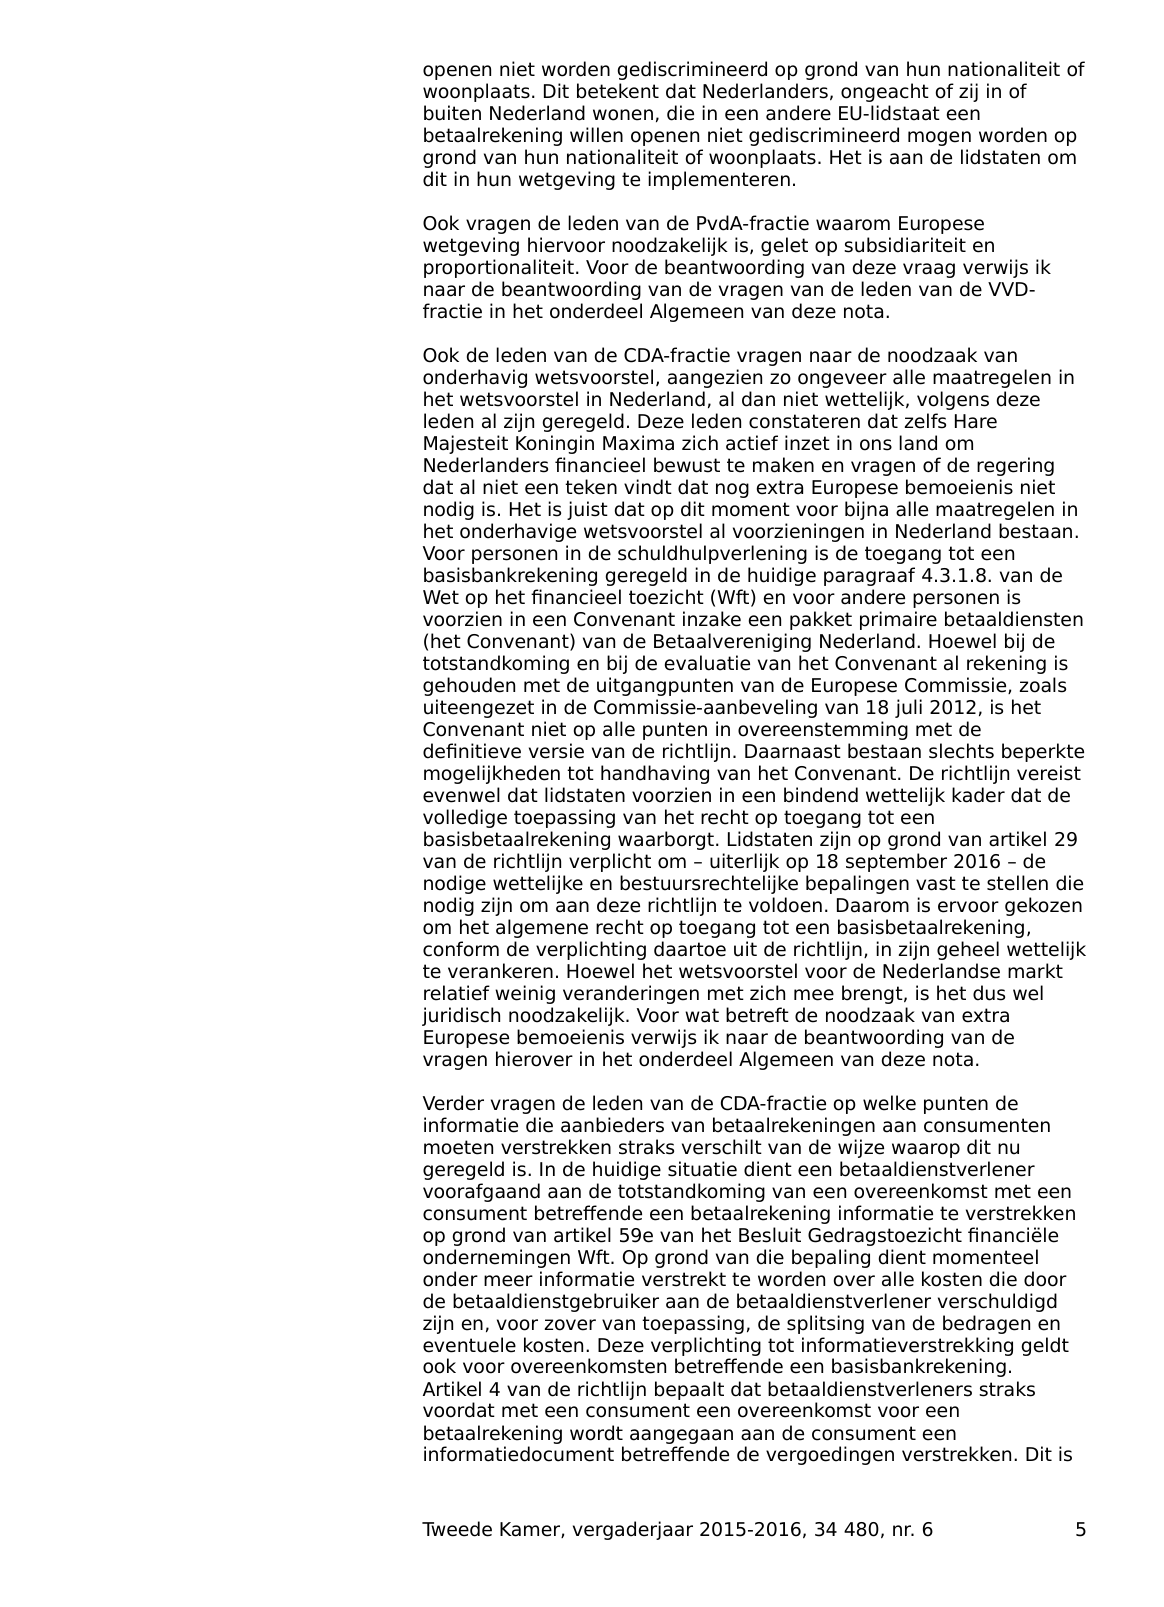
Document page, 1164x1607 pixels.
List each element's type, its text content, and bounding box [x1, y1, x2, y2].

text openen niet worden gediscrimineerd op grond van hun nationaliteit of woonplaats. Dit betekent dat Nederlanders, ongeacht of zij in of buiten Nederland wonen, die in een andere EU-lidstaat een betaalrekening willen openen niet gediscrimineerd mogen worden op grond van hun nationaliteit of woonplaats. Het is aan de lidstaten om dit in hun wetgeving te implementeren. [422, 59, 1087, 191]
text Ook de leden van de CDA-fractie vragen naar de noodzaak van onderhavig wetsvoorstel, aangezien zo ongeveer alle maatregelen in het wetsvoorstel in Nederland, al dan niet wettelijk, volgens deze leden al zijn geregeld. Deze leden constateren dat zelfs Hare Majesteit Koningin Maxima zich actief inzet in ons land om Nederlanders financieel bewust te maken en vragen of de regering dat al niet een teken vindt dat nog extra Europese bemoeienis niet nodig is. Het is juist dat op dit moment voor bijna alle maatregelen in het onderhavige wetsvoorstel al voorzieningen in Nederland bestaan. Voor personen in de schuldhulpverlening is de toegang tot een basisbankrekening geregeld in de huidige paragraaf 4.3.1.8. van de Wet op het financieel toezicht (Wft) en voor andere personen is voorzien in een Convenant inzake een pakket primaire betaaldiensten (het Convenant) van de Betaalvereniging Nederland. Hoewel bij de totstandkoming en bij de evaluatie van het Convenant al rekening is gehouden met de uitgangpunten van de Europese Commissie, zoals uiteengezet in de Commissie-aanbeveling van 18 juli 2012, is het Convenant niet op alle punten in overeenstemming met de definitieve versie van de richtlijn. Daarnaast bestaan slechts beperkte mogelijkheden tot handhaving van het Convenant. De richtlijn vereist evenwel dat lidstaten voorzien in een bindend wettelijk kader dat de volledige toepassing van het recht op toegang tot een basisbetaalrekening waarborgt. Lidstaten zijn op grond van artikel 29 van de richtlijn verplicht om – uiterlijk op 18 september 2016 – de nodige wettelijke en bestuursrechtelijke bepalingen vast te stellen die nodig zijn om aan deze richtlijn te voldoen. Daarom is ervoor gekozen om het algemene recht op toegang tot een basisbetaalrekening, conform de verplichting daartoe uit de richtlijn, in zijn geheel wettelijk te verankeren. Hoewel het wetsvoorstel voor de Nederlandse markt relatief weinig veranderingen met zich mee brengt, is het dus wel juridisch noodzakelijk. Voor wat betreft de noodzaak van extra Europese bemoeienis verwijs ik naar de beantwoording van de vragen hierover in het onderdeel Algemeen van deze nota. [422, 345, 1087, 1071]
text Ook vragen de leden van de PvdA-fractie waarom Europese wetgeving hiervoor noodzakelijk is, gelet op subsidiariteit en proportionaliteit. Voor de beantwoording van deze vraag verwijs ik naar de beantwoording van de vragen van de leden van de VVD-fractie in het onderdeel Algemeen van deze nota. [422, 213, 1087, 323]
text Verder vragen de leden van de CDA-fractie op welke punten de informatie die aanbieders van betaalrekeningen aan consumenten moeten verstrekken straks verschilt van de wijze waarop dit nu geregeld is. In de huidige situatie dient een betaaldienstverlener voorafgaand aan de totstandkoming van een overeenkomst met een consument betreffende een betaalrekening informatie te verstrekken op grond van artikel 59e van het Besluit Gedragstoezicht financiële ondernemingen Wft. Op grond van die bepaling dient momenteel onder meer informatie verstrekt te worden over alle kosten die door de betaaldienstgebruiker aan de betaaldienstverlener verschuldigd zijn en, voor zover van toepassing, de splitsing van de bedragen en eventuele kosten. Deze verplichting tot informatieverstrekking geldt ook voor overeenkomsten betreffende een basisbankrekening. Artikel 4 van de richtlijn bepaalt dat betaaldienstverleners straks voordat met een consument een overeenkomst voor een betaalrekening wordt aangegaan aan de consument een informatiedocument betreffende de vergoedingen verstrekken. Dit is [422, 1093, 1087, 1466]
